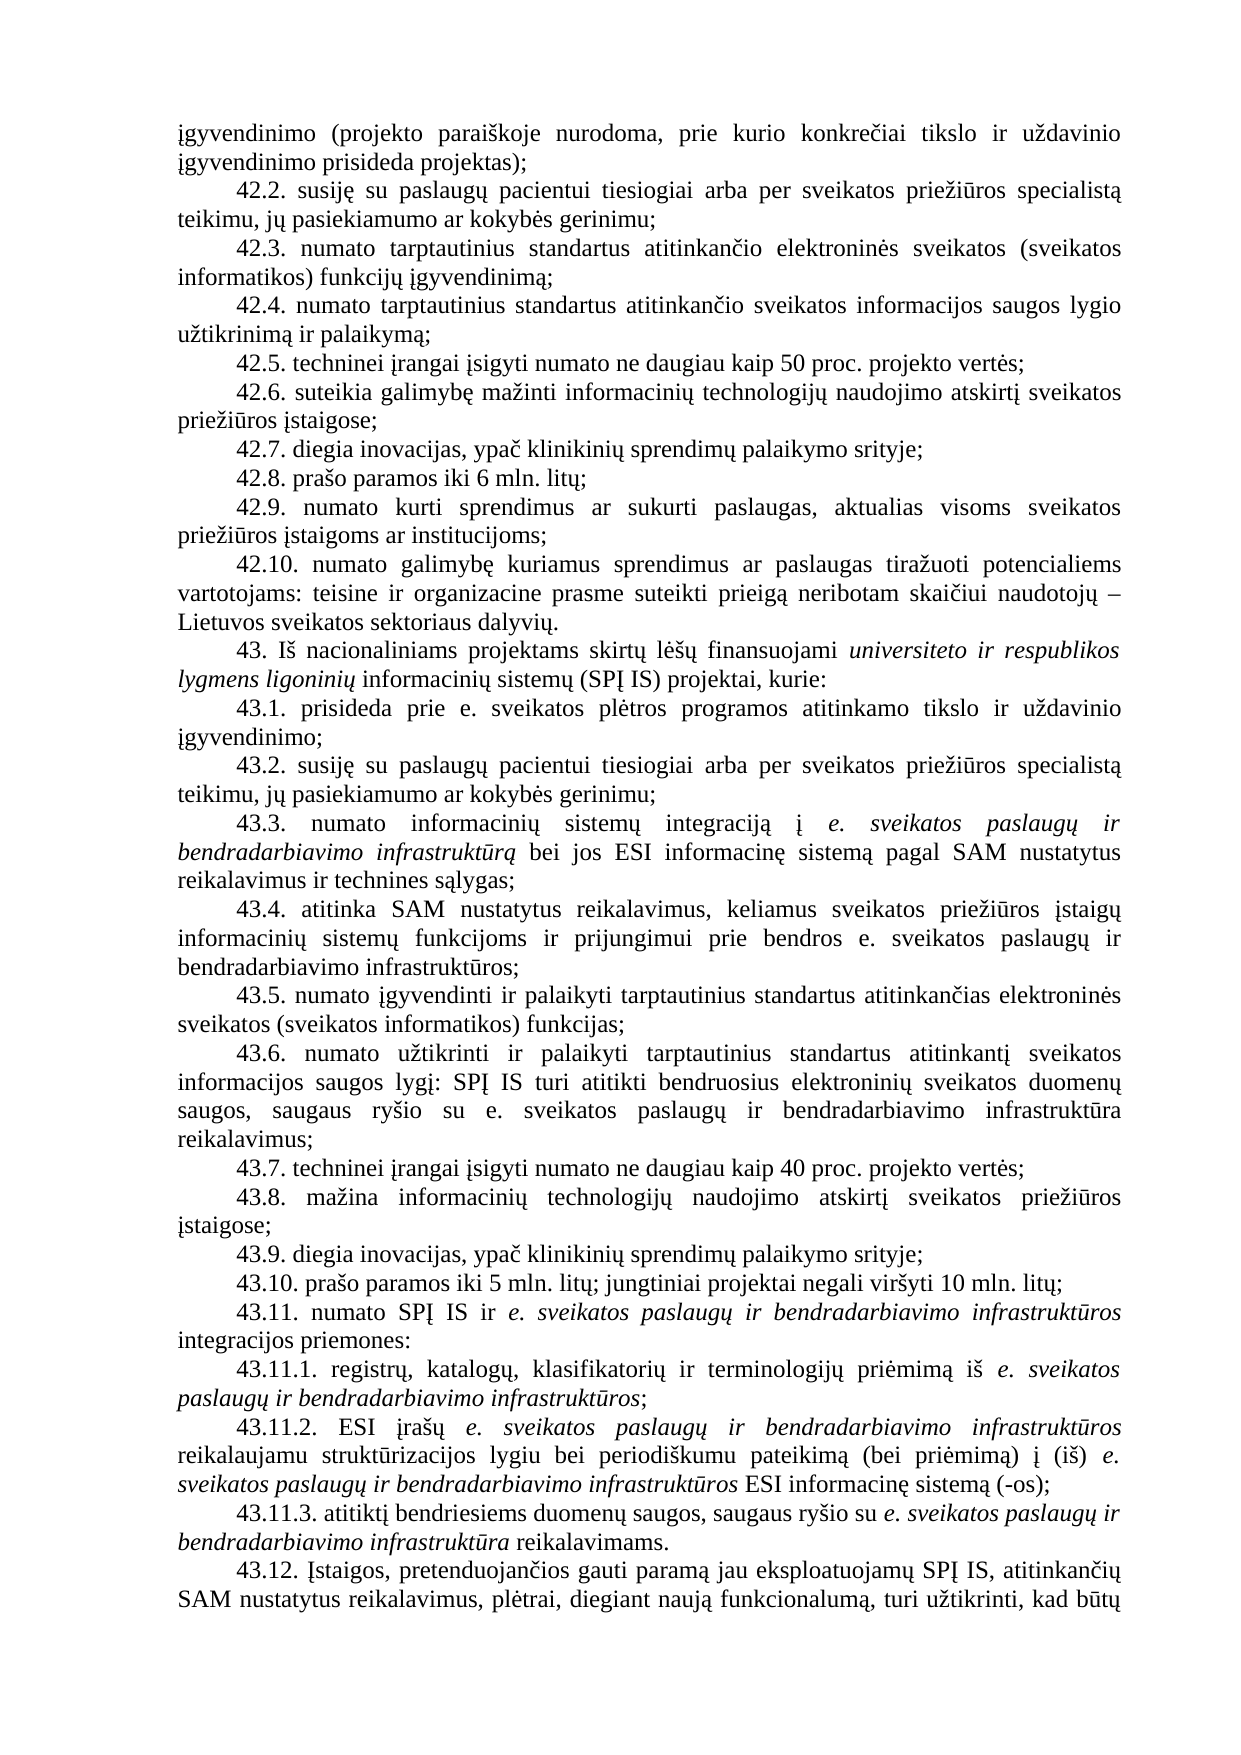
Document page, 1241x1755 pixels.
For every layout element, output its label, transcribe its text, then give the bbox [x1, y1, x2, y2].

text įgyvendinimo (projekto paraiškoje nurodoma, prie kurio konkrečiai tikslo ir uždavinio įgyvendinimo prisideda projektas); [177, 118, 1122, 176]
text 43.11.2. ESI įrašų e. sveikatos paslaugų ir bendradarbiavimo infrastruktūros reikalaujamu struktūrizacijos lygiu bei periodiškumu pateikimą (bei priėmimą) į (iš) e. sveikatos paslaugų ir bendradarbiavimo infrastruktūros ESI informacinę sistemą (-os); [177, 1412, 1122, 1498]
text 43.9. diegia inovacijas, ypač klinikinių sprendimų palaikymo srityje; [177, 1239, 1122, 1268]
text 43.6. numato užtikrinti ir palaikyti tarptautinius standartus atitinkantį sveikatos informacijos saugos lygį: SPĮ IS turi atitikti bendruosius elektroninių sveikatos duomenų saugos, saugaus ryšio su e. sveikatos paslaugų ir bendradarbiavimo infrastruktūra reikalavimus; [177, 1038, 1122, 1153]
text 43.4. atitinka SAM nustatytus reikalavimus, keliamus sveikatos priežiūros įstaigų informacinių sistemų funkcijoms ir prijungimui prie bendros e. sveikatos paslaugų ir bendradarbiavimo infrastruktūros; [177, 894, 1122, 981]
text 43.7. techninei įrangai įsigyti numato ne daugiau kaip 40 proc. projekto vertės; [177, 1153, 1122, 1182]
text 43.8. mažina informacinių technologijų naudojimo atskirtį sveikatos priežiūros įstaigose; [177, 1182, 1122, 1239]
text 42.8. prašo paramos iki 6 mln. litų; [177, 463, 1122, 492]
text 43.11.3. atitiktį bendriesiems duomenų saugos, saugaus ryšio su e. sveikatos paslaugų ir bendradarbiavimo infrastruktūra reikalavimams. [177, 1498, 1122, 1556]
text 42.2. susiję su paslaugų pacientui tiesiogiai arba per sveikatos priežiūros specialistą teikimu, jų pasiekiamumo ar kokybės gerinimu; [177, 176, 1122, 233]
text 42.7. diegia inovacijas, ypač klinikinių sprendimų palaikymo srityje; [177, 434, 1122, 463]
text 43. Iš nacionaliniams projektams skirtų lėšų finansuojami universiteto ir respublikos lygmens ligoninių informacinių sistemų (SPĮ IS) projektai, kurie: [177, 636, 1122, 693]
text 43.3. numato informacinių sistemų integraciją į e. sveikatos paslaugų ir bendradarbiavimo infrastruktūrą bei jos ESI informacinę sistemą pagal SAM nustatytus reikalavimus ir technines sąlygas; [177, 808, 1122, 894]
text 42.3. numato tarptautinius standartus atitinkančio elektroninės sveikatos (sveikatos informatikos) funkcijų įgyvendinimą; [177, 233, 1122, 291]
text 42.4. numato tarptautinius standartus atitinkančio sveikatos informacijos saugos lygio užtikrinimą ir palaikymą; [177, 291, 1122, 348]
text 43.11.1. registrų, katalogų, klasifikatorių ir terminologijų priėmimą iš e. sveikatos paslaugų ir bendradarbiavimo infrastruktūros; [177, 1354, 1122, 1412]
text 43.2. susiję su paslaugų pacientui tiesiogiai arba per sveikatos priežiūros specialistą teikimu, jų pasiekiamumo ar kokybės gerinimu; [177, 751, 1122, 808]
text 42.10. numato galimybę kuriamus sprendimus ar paslaugas tiražuoti potencialiems vartotojams: teisine ir organizacine prasme suteikti prieigą neribotam skaičiui naudotojų – Lietuvos sveikatos sektoriaus dalyvių. [177, 549, 1122, 636]
text 43.5. numato įgyvendinti ir palaikyti tarptautinius standartus atitinkančias elektroninės sveikatos (sveikatos informatikos) funkcijas; [177, 981, 1122, 1038]
text 43.11. numato SPĮ IS ir e. sveikatos paslaugų ir bendradarbiavimo infrastruktūros integracijos priemones: [177, 1297, 1122, 1354]
text 43.10. prašo paramos iki 5 mln. litų; jungtiniai projektai negali viršyti 10 mln. litų; [177, 1268, 1122, 1297]
text 42.5. techninei įrangai įsigyti numato ne daugiau kaip 50 proc. projekto vertės; [177, 348, 1122, 377]
text 43.1. prisideda prie e. sveikatos plėtros programos atitinkamo tikslo ir uždavinio įgyvendinimo; [177, 693, 1122, 751]
text 43.12. Įstaigos, pretenduojančios gauti paramą jau eksploatuojamų SPĮ IS, atitinkančių SAM nustatytus reikalavimus, plėtrai, diegiant naują funkcionalumą, turi užtikrinti, kad būtų [177, 1556, 1122, 1613]
text 42.6. suteikia galimybę mažinti informacinių technologijų naudojimo atskirtį sveikatos priežiūros įstaigose; [177, 377, 1122, 434]
text 42.9. numato kurti sprendimus ar sukurti paslaugas, aktualias visoms sveikatos priežiūros įstaigoms ar institucijoms; [177, 492, 1122, 549]
